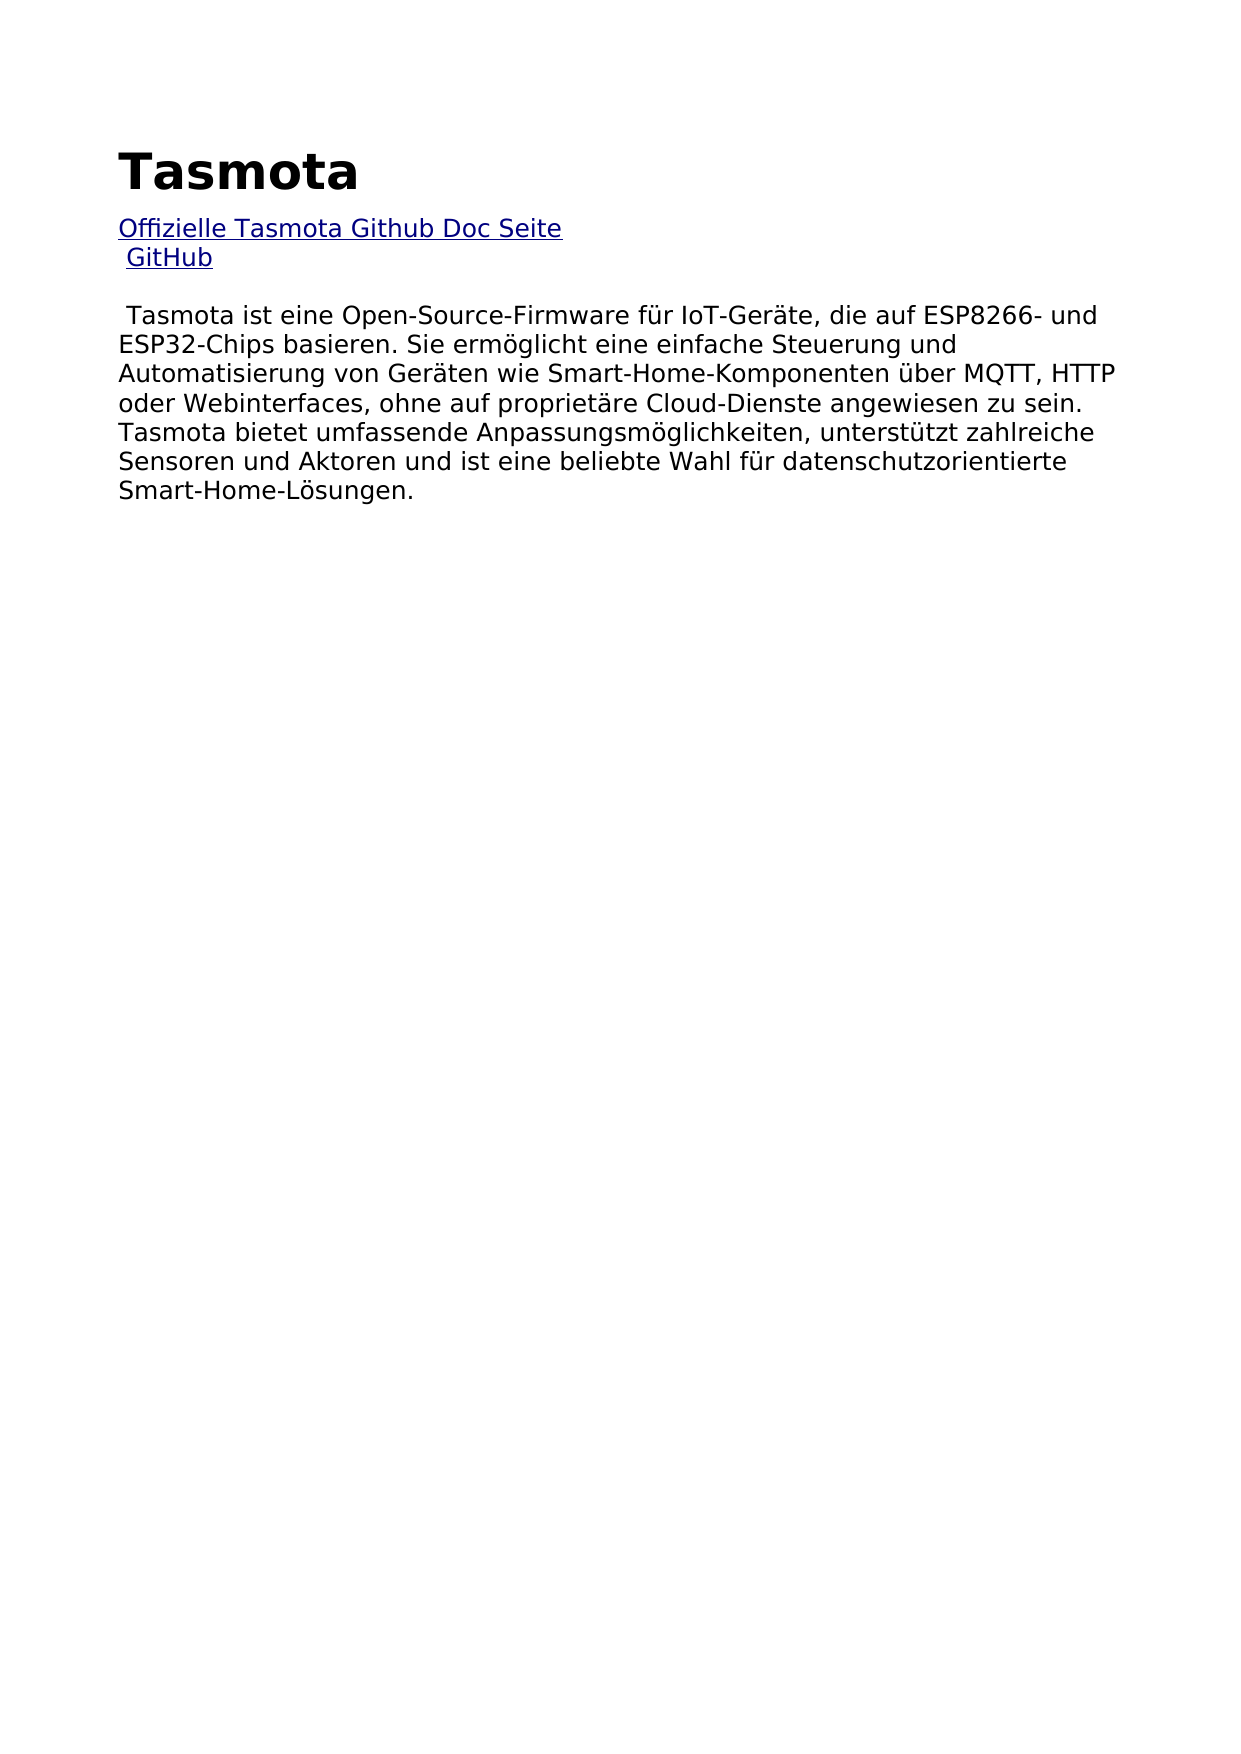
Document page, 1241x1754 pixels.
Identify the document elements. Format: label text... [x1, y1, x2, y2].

text Offizielle Tasmota Github Doc Seite GitHub Tasmota ist eine Open-Source-Firmware für IoT-Geräte, die auf ESP8266- und ESP32-Chips basieren. Sie ermöglicht eine einfache Steuerung und Automatisierung von Geräten wie Smart-Home-Komponenten über MQTT, HTTP oder Webinterfaces, ohne auf proprietäre Cloud-Dienste angewiesen zu sein. Tasmota bietet umfassende Anpassungsmöglichkeiten, unterstützt zahlreiche Sensoren und Aktoren und ist eine beliebte Wahl für datenschutzorientierte Smart-Home-Lösungen. [118, 214, 1122, 506]
subtitle Tasmota [118, 143, 1122, 201]
